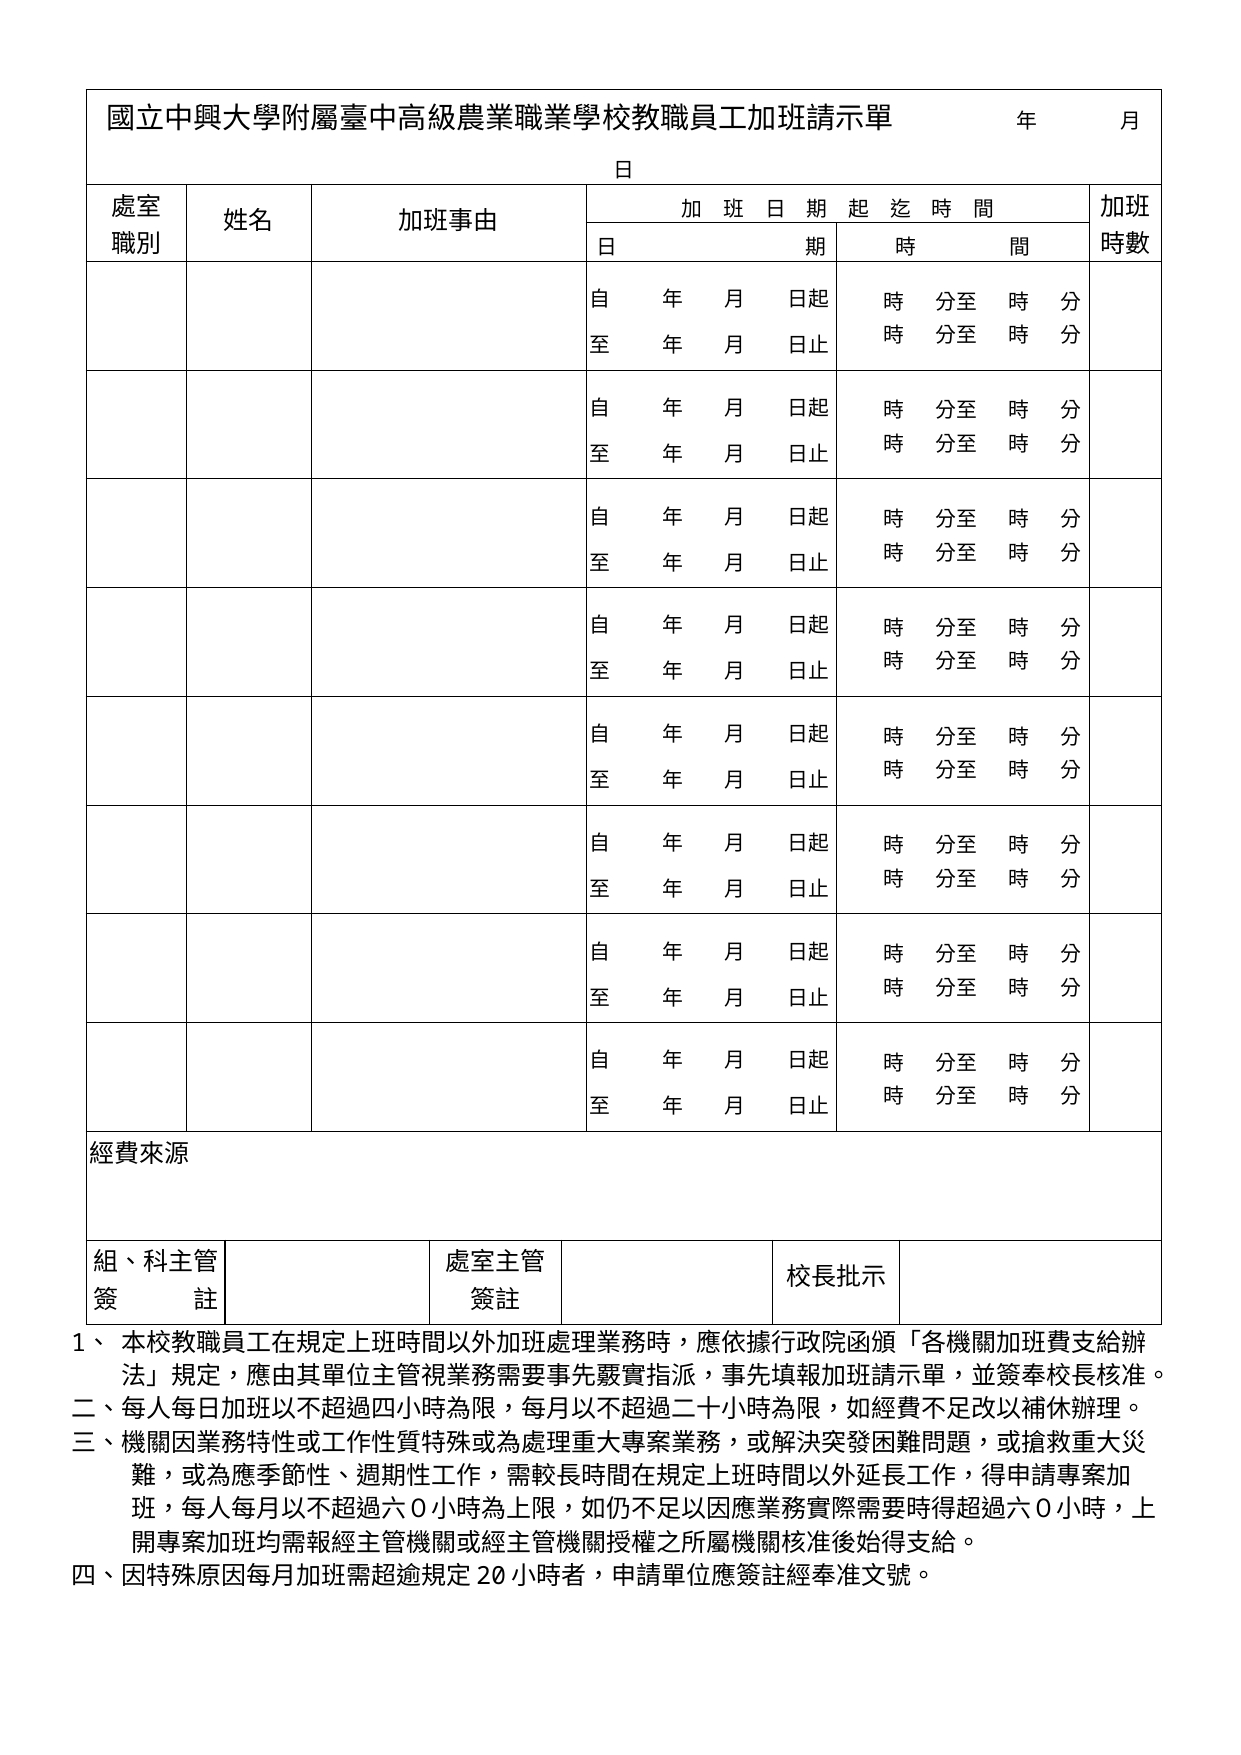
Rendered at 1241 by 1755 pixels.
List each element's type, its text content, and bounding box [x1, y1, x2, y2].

table_cell [87, 262, 186, 369]
table_cell 自 年 月 日起 至 年 月 日止 [587, 1023, 836, 1131]
table_cell 經費來源 [87, 1132, 1161, 1239]
table_cell [312, 479, 586, 587]
text 開專案加班均需報經主管機關或經主管機關授權之所屬機關核准後始得支給。 [71, 1524, 1169, 1558]
table_cell 自 年 月 日起 至 年 月 日止 [587, 914, 836, 1022]
table_cell [1090, 479, 1161, 587]
table_cell [187, 914, 311, 1022]
text 二、每人每日加班以不超過四小時為限，每月以不超過二十小時為限，如經費不足改以補休辦理。 [71, 1391, 1169, 1424]
table_cell 自 年 月 日起 至 年 月 日止 [587, 262, 836, 369]
table_cell [312, 1023, 586, 1131]
table_cell 姓名 [187, 185, 311, 261]
table_cell 時 間 [837, 223, 1089, 261]
table_cell [312, 371, 586, 478]
table_cell 時 分至 時 分 時 分至 時 分 [837, 1023, 1089, 1131]
table_cell 日 期 [587, 223, 836, 261]
table_cell [562, 1241, 772, 1323]
table_cell [1090, 262, 1161, 369]
table_cell 時 分至 時 分 時 分至 時 分 [837, 371, 1089, 478]
table_cell 自 年 月 日起 至 年 月 日止 [587, 697, 836, 804]
table_cell [900, 1241, 1161, 1323]
table_cell [87, 588, 186, 696]
table_cell [312, 806, 586, 913]
table_cell [1090, 914, 1161, 1022]
text 法」規定，應由其單位主管視業務需要事先覈實指派，事先填報加班請示單，並簽奉校長核准。 [121, 1358, 1169, 1391]
list 本校教職員工在規定上班時間以外加班處理業務時，應依據行政院函頒「各機關加班費支給辦 [71, 1324, 1169, 1358]
table_cell 時 分至 時 分 時 分至 時 分 [837, 262, 1089, 369]
table_cell [1090, 371, 1161, 478]
text 三、機關因業務特性或工作性質特殊或為處理重大專案業務，或解決突發困難問題，或搶救重大災 [71, 1424, 1169, 1458]
table_cell 自 年 月 日起 至 年 月 日止 [587, 371, 836, 478]
table_cell [1090, 806, 1161, 913]
table_cell [312, 588, 586, 696]
table_cell 時 分至 時 分 時 分至 時 分 [837, 697, 1089, 804]
text 班，每人每月以不超過六０小時為上限，如仍不足以因應業務實際需要時得超過六０小時，上 [71, 1491, 1169, 1524]
table_cell 加 班 日 期 起 迄 時 間 [587, 185, 1089, 222]
table_cell 處室主管 簽註 [430, 1241, 561, 1323]
table_cell [87, 914, 186, 1022]
text 四、因特殊原因每月加班需超逾規定20小時者，申請單位應簽註經奉准文號。 [71, 1558, 1169, 1591]
table_cell [312, 697, 586, 804]
table_cell 校長批示 [773, 1241, 899, 1323]
table_cell 自 年 月 日起 至 年 月 日止 [587, 479, 836, 587]
table_cell [187, 371, 311, 478]
table_cell 加班 時數 [1090, 185, 1161, 261]
table_cell 處室 職別 [87, 185, 186, 261]
table_cell [187, 588, 311, 696]
table_cell 時 分至 時 分 時 分至 時 分 [837, 806, 1089, 913]
table_cell [187, 479, 311, 587]
table_cell [187, 697, 311, 804]
table_cell 加班事由 [312, 185, 586, 261]
table_cell [87, 697, 186, 804]
table_cell 自 年 月 日起 至 年 月 日止 [587, 588, 836, 696]
table_cell 自 年 月 日起 至 年 月 日止 [587, 806, 836, 913]
table_cell [1090, 1023, 1161, 1131]
table_cell [1090, 588, 1161, 696]
table_cell [226, 1241, 429, 1323]
table_cell 時 分至 時 分 時 分至 時 分 [837, 479, 1089, 587]
table_cell [187, 262, 311, 369]
table_cell [87, 1023, 186, 1131]
table_cell [312, 262, 586, 369]
table_cell 組、科主管簽 註 [87, 1241, 224, 1323]
table_cell [87, 371, 186, 478]
table_header 國立中興大學附屬臺中高級農業職業學校教職員工加班請示單 年 月 日 [87, 90, 1161, 184]
table_cell [187, 806, 311, 913]
table_cell 時 分至 時 分 時 分至 時 分 [837, 914, 1089, 1022]
table_cell [87, 479, 186, 587]
table_cell [1090, 697, 1161, 804]
table_cell 時 分至 時 分 時 分至 時 分 [837, 588, 1089, 696]
table_cell [187, 1023, 311, 1131]
text 難，或為應季節性、週期性工作，需較長時間在規定上班時間以外延長工作，得申請專案加 [71, 1458, 1169, 1491]
table_cell [312, 914, 586, 1022]
table_cell [87, 806, 186, 913]
